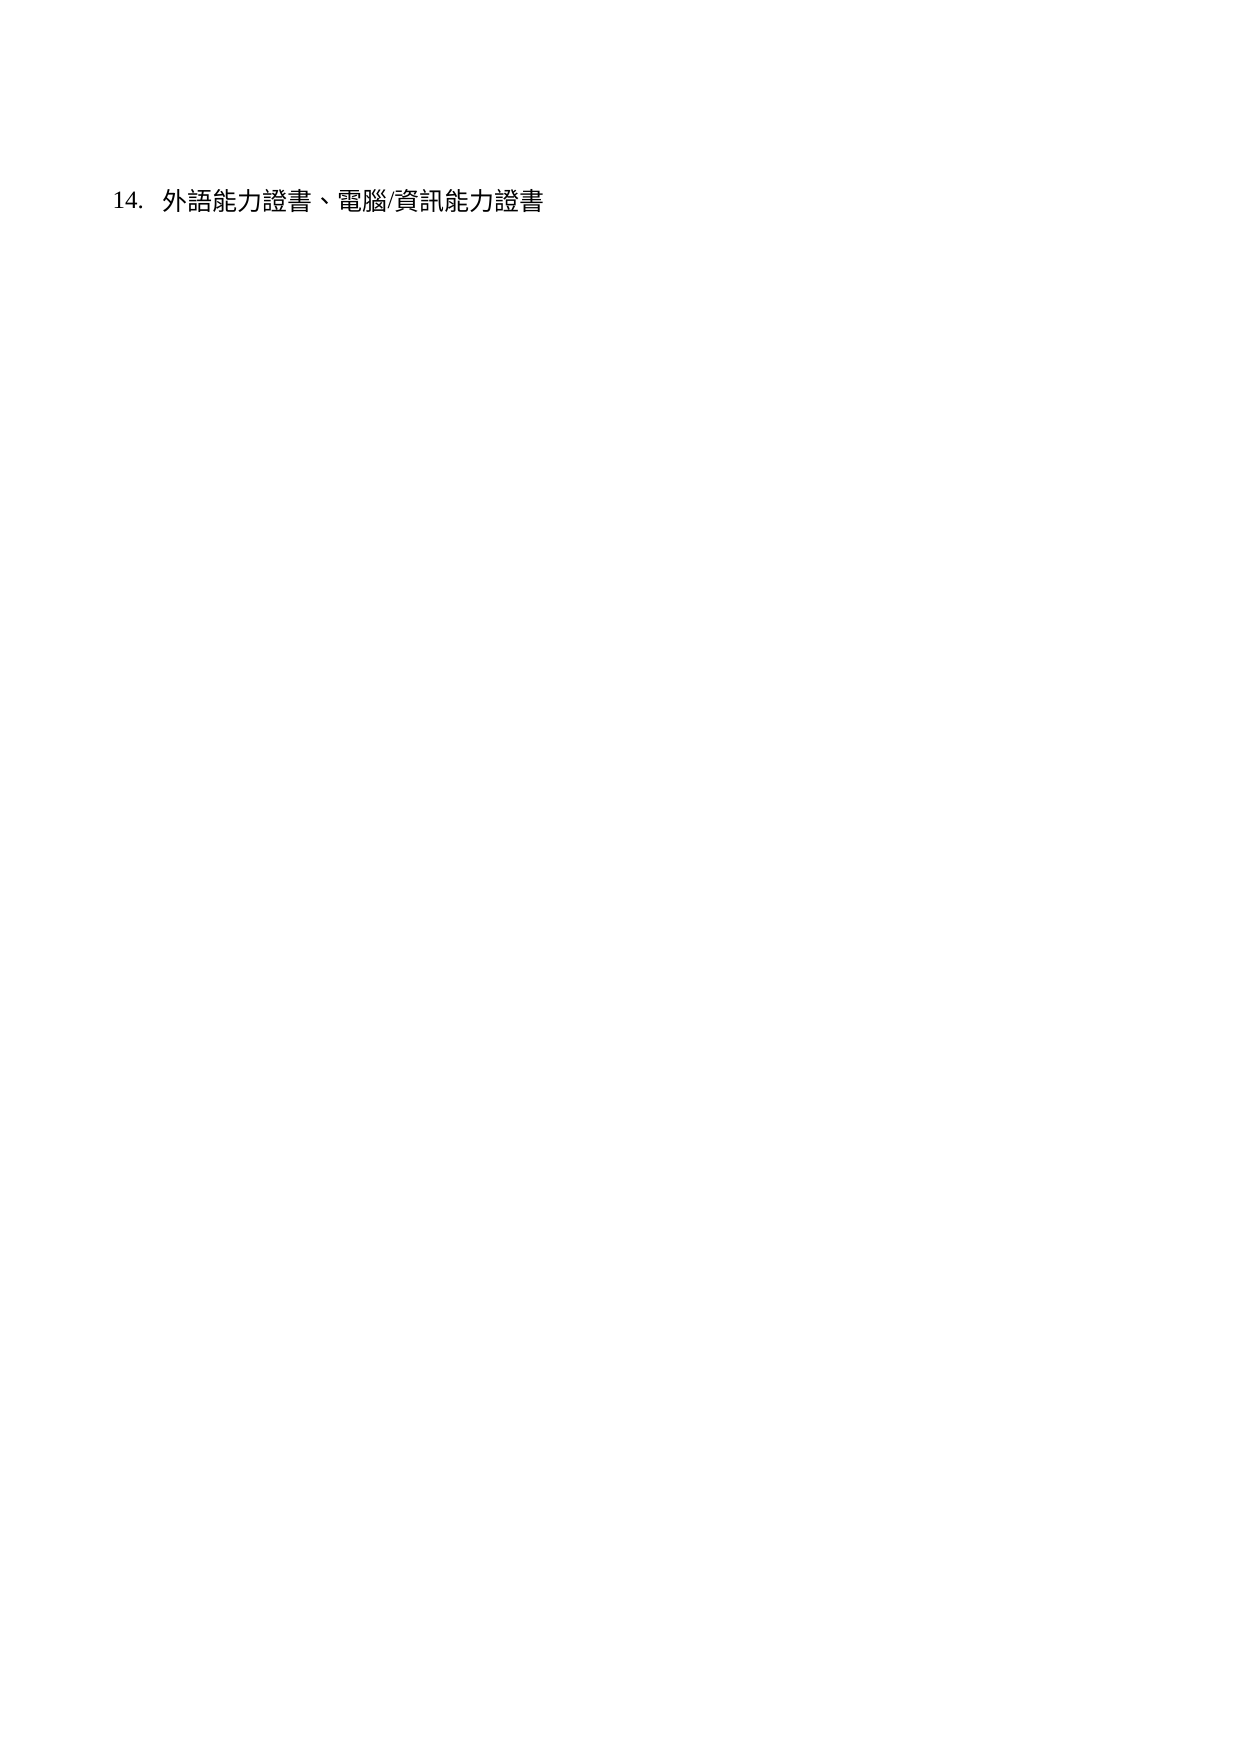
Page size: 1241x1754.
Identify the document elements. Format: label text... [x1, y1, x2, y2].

list 外語能力證書、電腦/資訊能力證書 [112, 158, 1128, 221]
